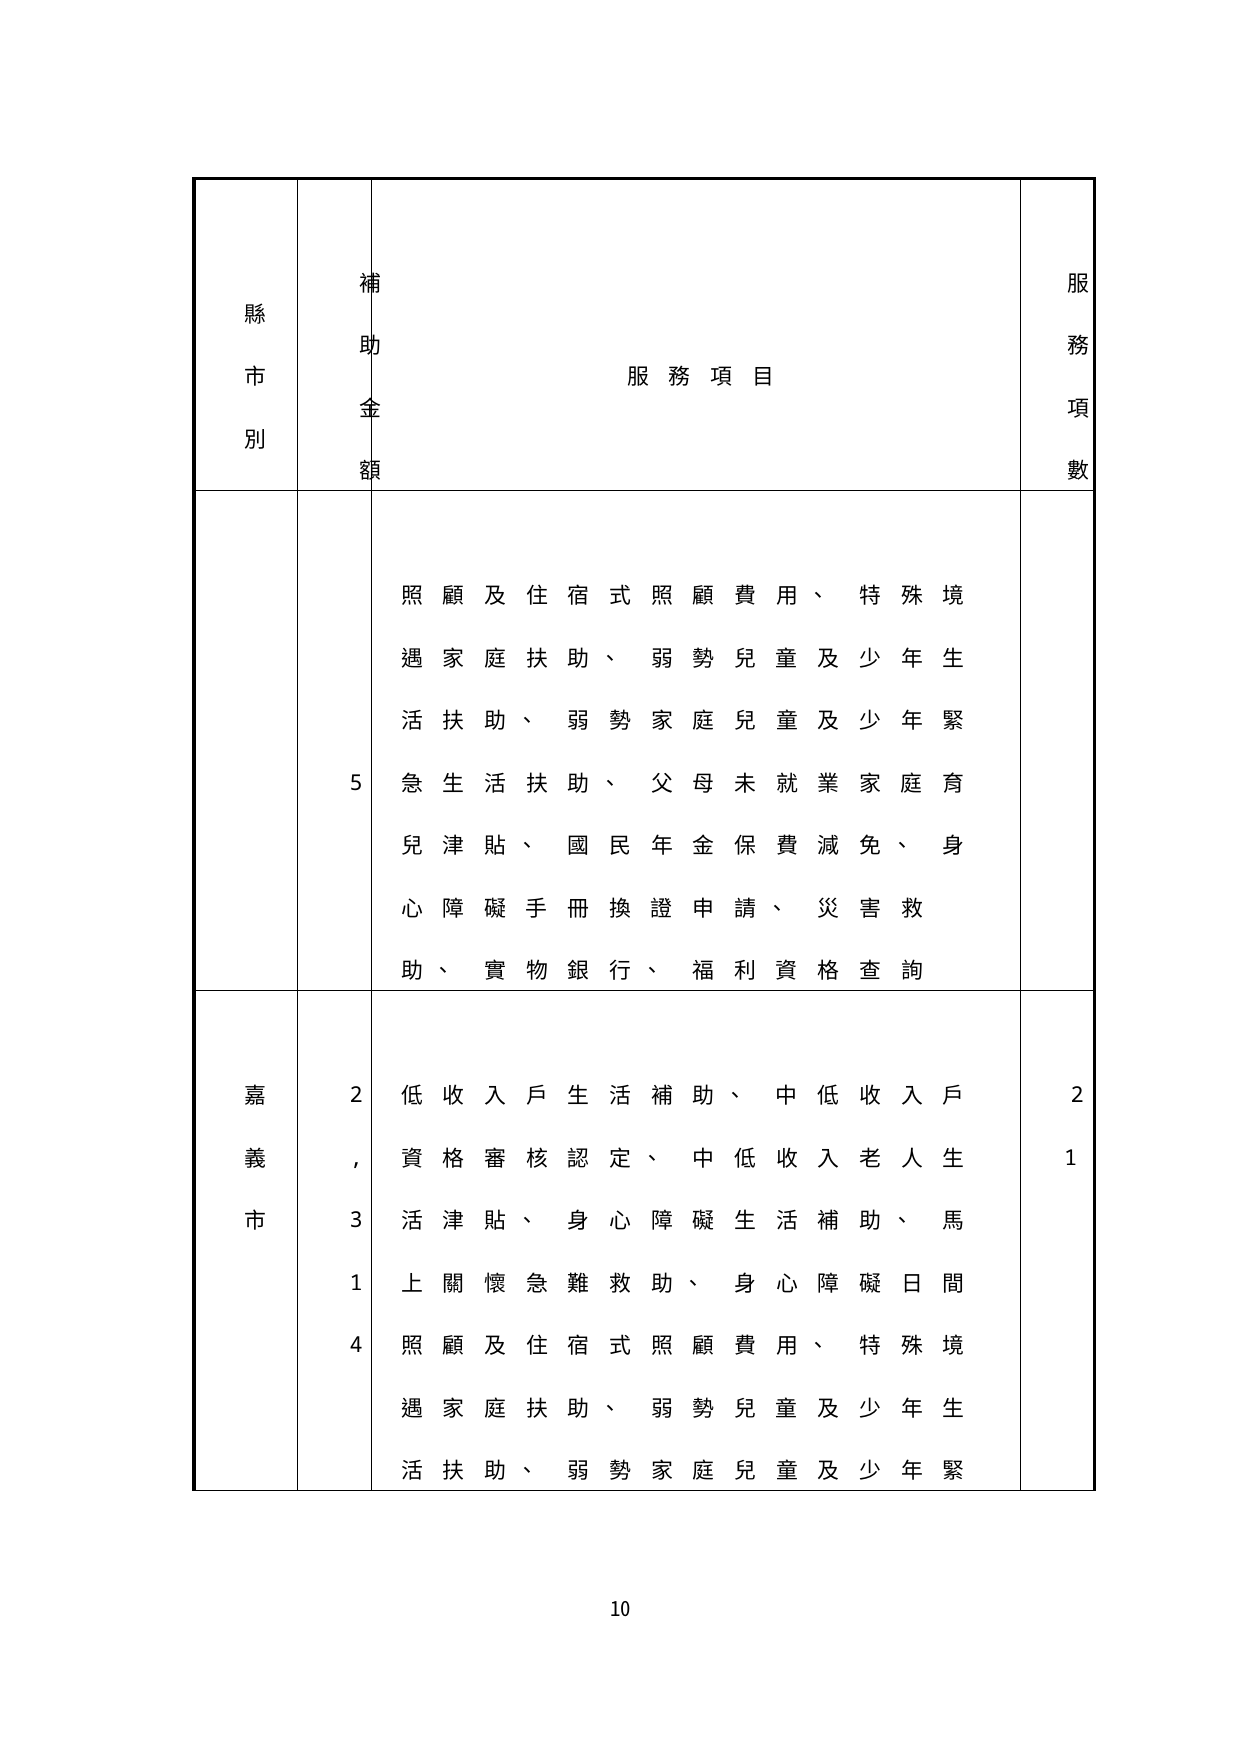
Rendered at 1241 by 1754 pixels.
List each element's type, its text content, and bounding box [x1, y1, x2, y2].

table_cell 21 [1021, 991, 1093, 1490]
table_cell 嘉義市 [196, 991, 297, 1490]
table_header 服務項數 [1021, 180, 1093, 490]
table_header 補助金額 [298, 180, 371, 490]
table_cell 5 [298, 491, 371, 990]
table_cell 照顧及住宿式照顧費用、特殊境遇家庭扶助、弱勢兒童及少年生活扶助、弱勢家庭兒童及少年緊急生活扶助、父母未就業家庭育兒津貼、國民年金保費減免、身心障礙手冊換證申請、災害救助、實物銀行、福利資格查詢 [372, 491, 1020, 990]
table_header 縣市別 [196, 180, 297, 490]
table_cell [1021, 491, 1093, 990]
table_cell 低收入戶生活補助、中低收入戶資格審核認定、中低收入老人生活津貼、身心障礙生活補助、馬上關懷急難救助、身心障礙日間照顧及住宿式照顧費用、特殊境遇家庭扶助、弱勢兒童及少年生活扶助、弱勢家庭兒童及少年緊 [372, 991, 1020, 1490]
table_header 服務項目 [372, 180, 1020, 490]
table_cell [196, 491, 297, 990]
table_cell 2,314 [298, 991, 371, 1490]
